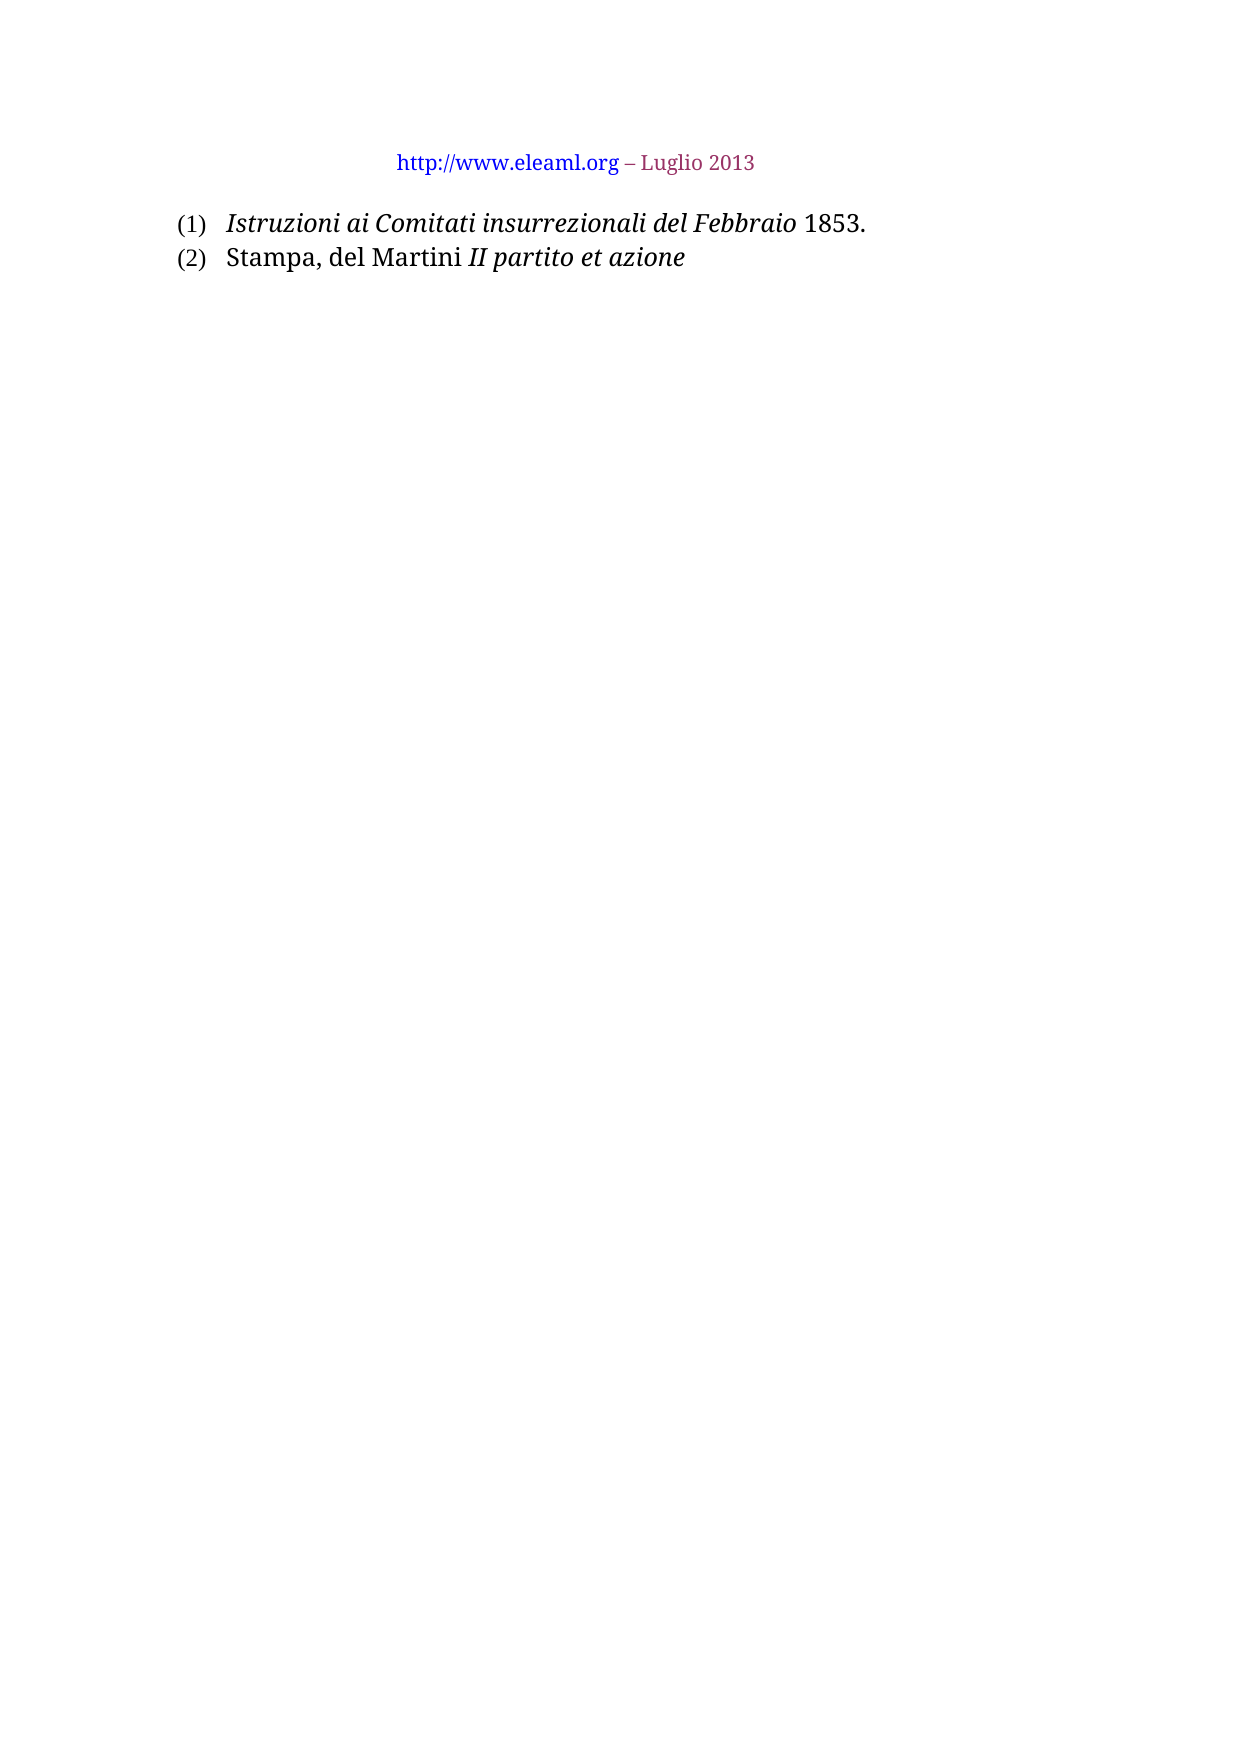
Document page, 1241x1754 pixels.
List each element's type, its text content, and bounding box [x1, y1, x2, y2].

list Istruzioni ai Comitati insurrezionali del Febbraio 1853. [148, 206, 1004, 239]
list Stampa, del Martini II partito et azione [148, 239, 1004, 274]
